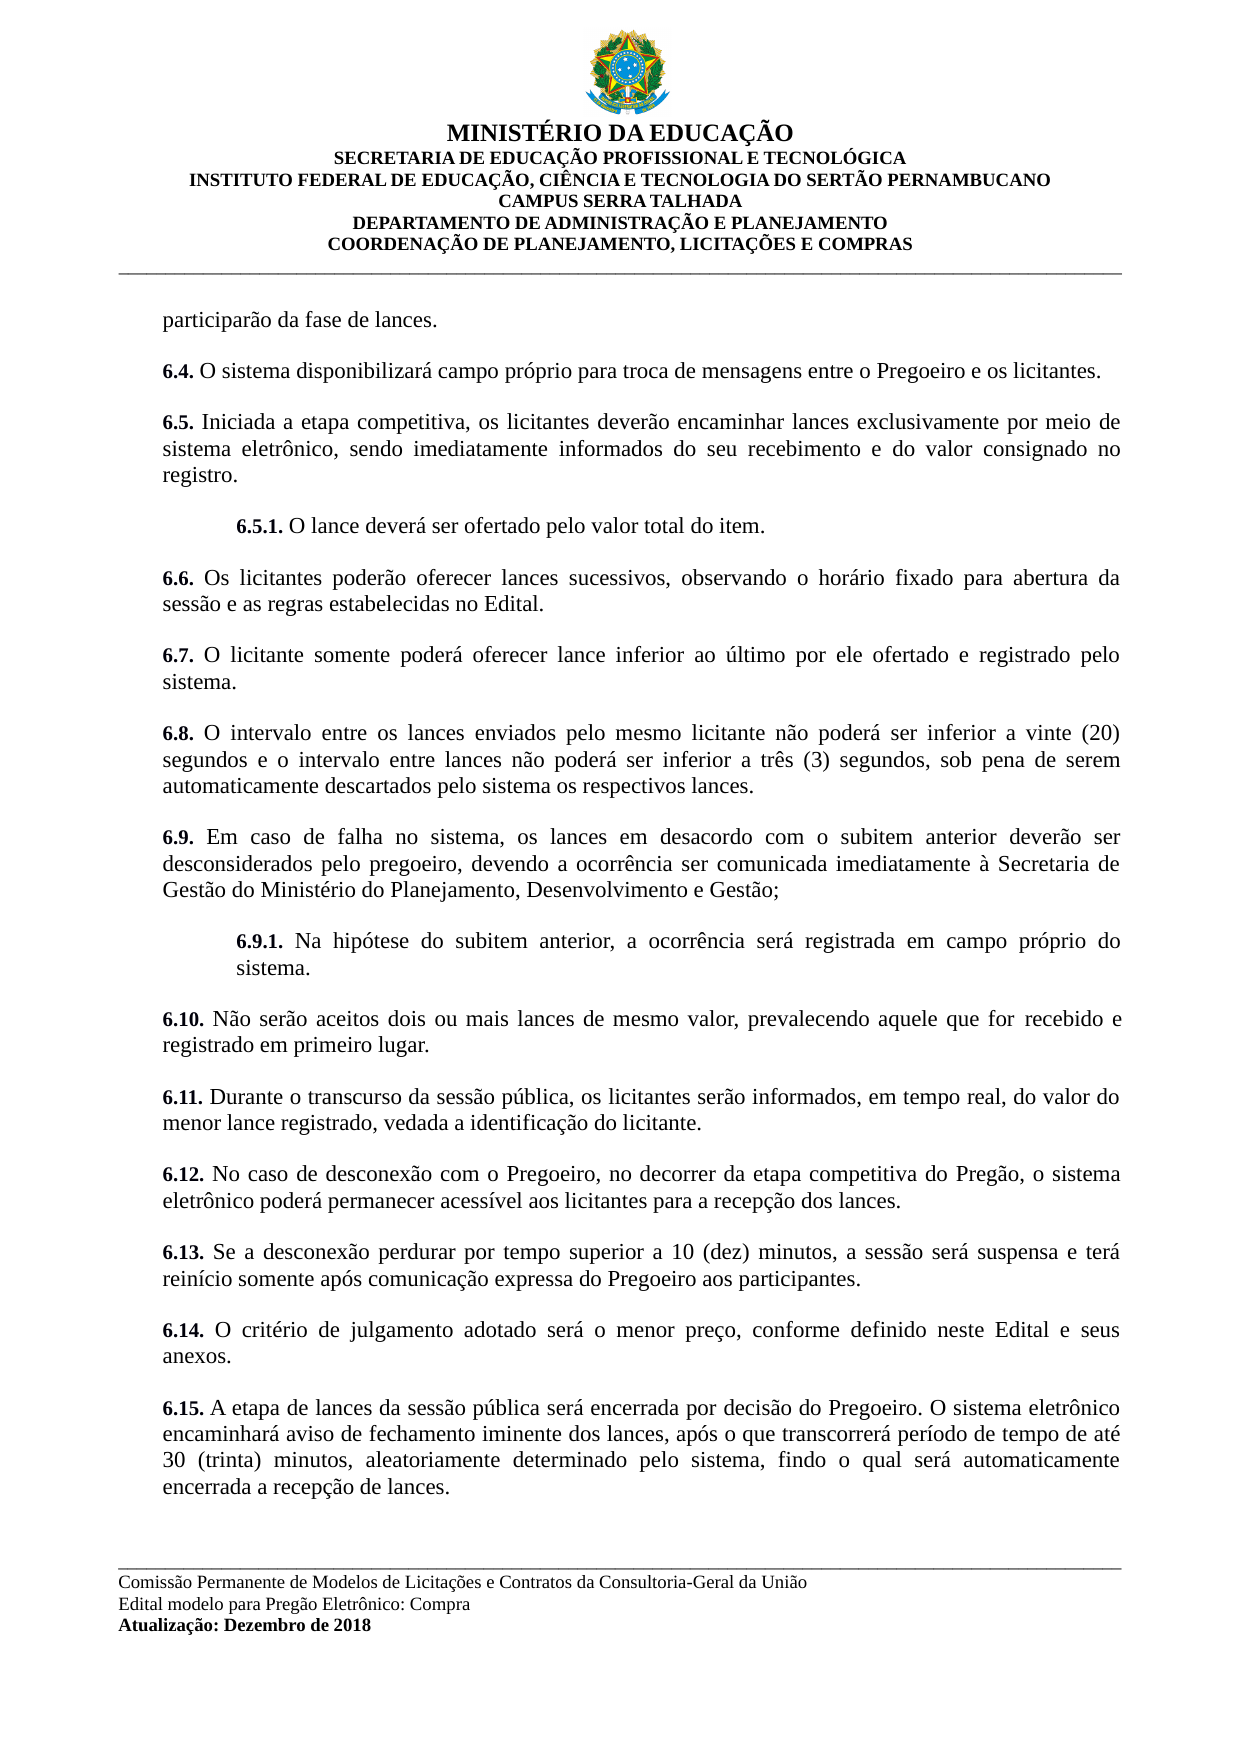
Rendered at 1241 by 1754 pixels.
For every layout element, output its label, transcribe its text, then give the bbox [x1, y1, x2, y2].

list A etapa de lances da sessão pública será encerrada por decisão do Pregoeiro. O sistema eletrônico encaminhará aviso de fechamento iminente dos lances, após o que transcorrerá período de tempo de até 30 (trinta) minutos, aleatoriamente determinado pelo sistema, findo o qual será automaticamente encerrada a recepção de lances. [162, 1394, 1122, 1499]
list O critério de julgamento adotado será o menor preço, conforme definido neste Edital e seus anexos. [162, 1316, 1122, 1369]
list Os licitantes poderão oferecer lances sucessivos, observando o horário fixado para abertura da sessão e as regras estabelecidas no Edital. [162, 564, 1122, 617]
list Durante o transcurso da sessão pública, os licitantes serão informados, em tempo real, do valor do menor lance registrado, vedada a identificação do licitante. [162, 1083, 1122, 1136]
list No caso de desconexão com o Pregoeiro, no decorrer da etapa competitiva do Pregão, o sistema eletrônico poderá permanecer acessível aos licitantes para a recepção dos lances. [162, 1161, 1122, 1213]
list Em caso de falha no sistema, os lances em desacordo com o subitem anterior deverão ser desconsiderados pelo pregoeiro, devendo a ocorrência ser comunicada imediatamente à Secretaria de Gestão do Ministério do Planejamento, Desenvolvimento e Gestão; [162, 823, 1122, 902]
list O licitante somente poderá oferecer lance inferior ao último por ele ofertado e registrado pelo sistema. [162, 642, 1122, 694]
list Na hipótese do subitem anterior, a ocorrência será registrada em campo próprio do sistema. [236, 927, 1122, 980]
picture [582, 27, 673, 117]
list Não serão aceitos dois ou mais lances de mesmo valor, prevalecendo aquele que for recebido e registrado em primeiro lugar. [162, 1005, 1122, 1058]
list participarão da fase de lances. [162, 306, 1122, 332]
list O lance deverá ser ofertado pelo valor total do item. [236, 512, 1122, 539]
list O sistema disponibilizará campo próprio para troca de mensagens entre o Pregoeiro e os licitantes. [162, 357, 1122, 383]
list O intervalo entre os lances enviados pelo mesmo licitante não poderá ser inferior a vinte (20) segundos e o intervalo entre lances não poderá ser inferior a três (3) segundos, sob pena de serem automaticamente descartados pelo sistema os respectivos lances. [162, 719, 1122, 798]
list Iniciada a etapa competitiva, os licitantes deverão encaminhar lances exclusivamente por meio de sistema eletrônico, sendo imediatamente informados do seu recebimento e do valor consignado no registro. [162, 408, 1122, 487]
list Se a desconexão perdurar por tempo superior a 10 (dez) minutos, a sessão será suspensa e terá reinício somente após comunicação expressa do Pregoeiro aos participantes. [162, 1238, 1122, 1291]
